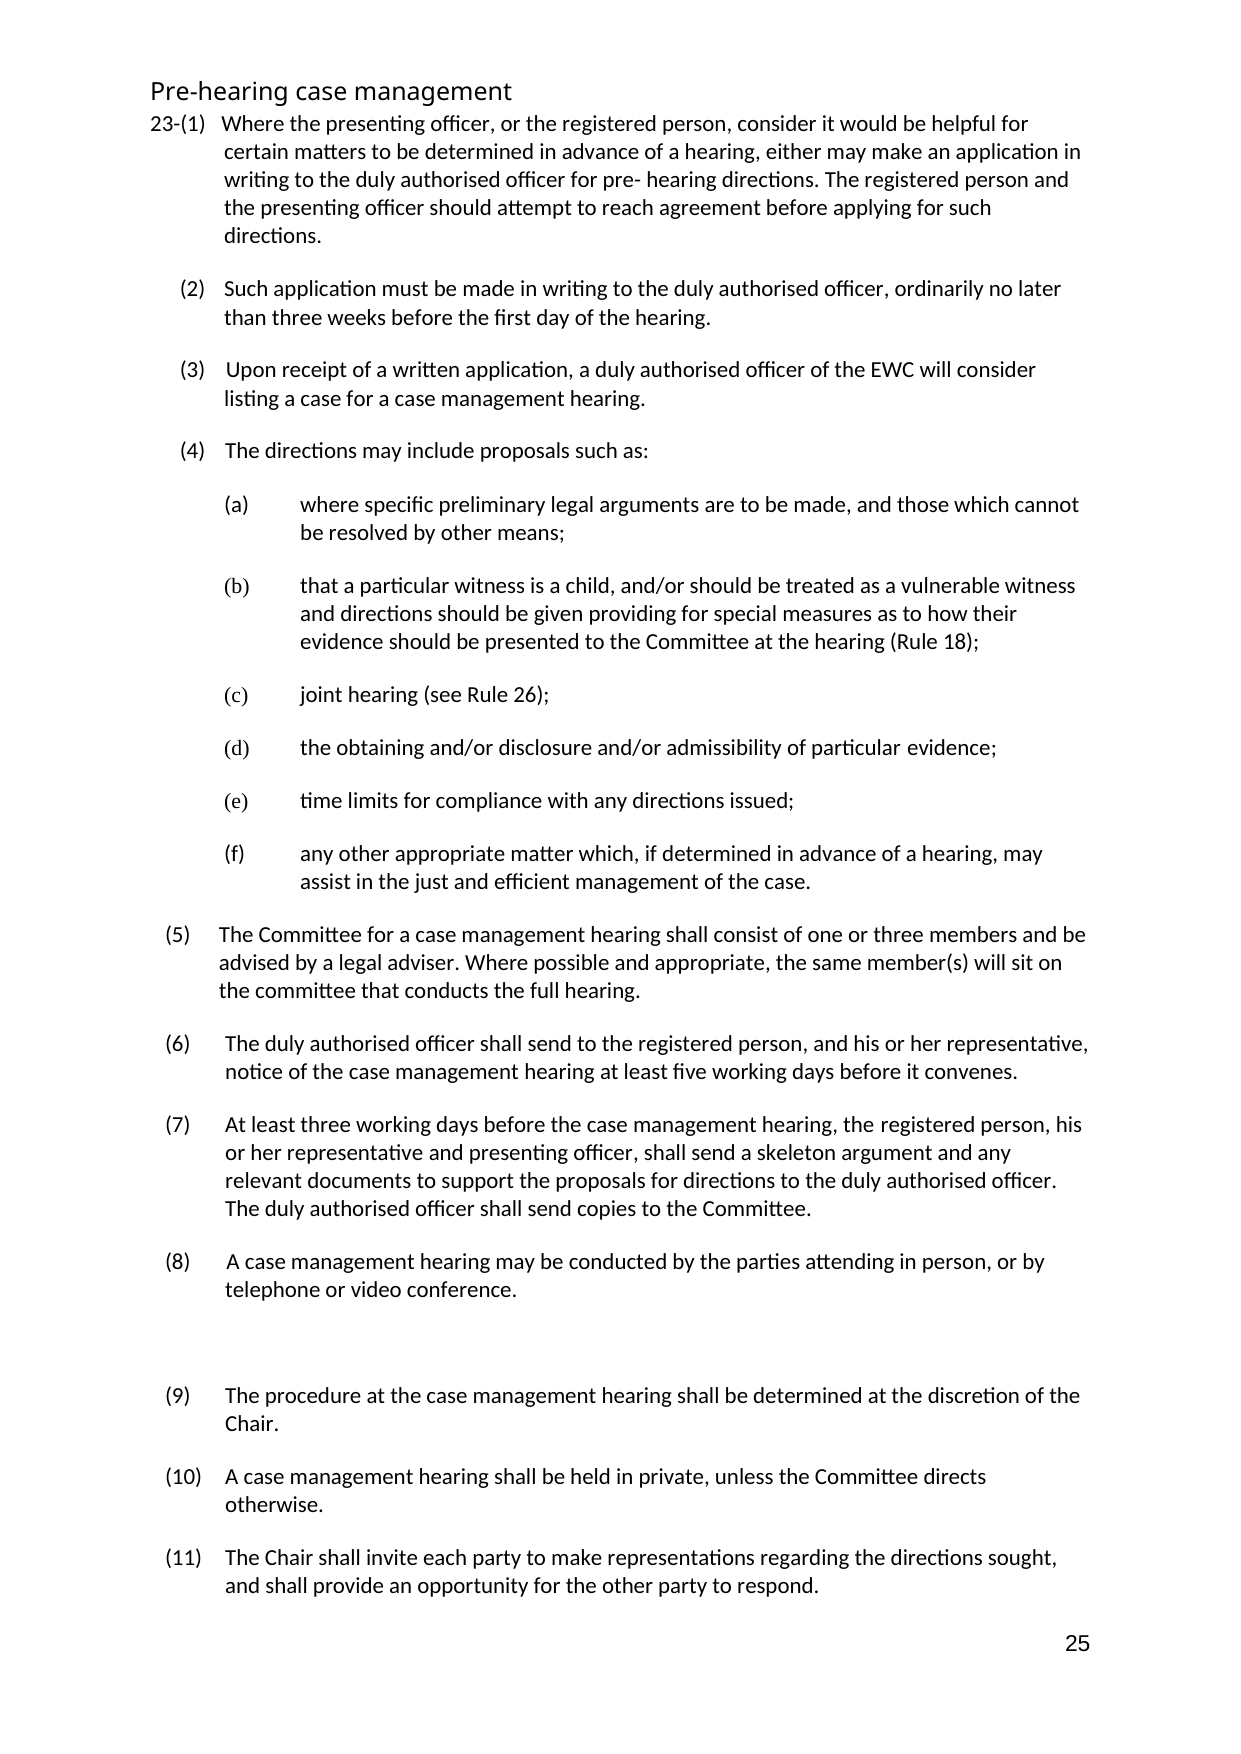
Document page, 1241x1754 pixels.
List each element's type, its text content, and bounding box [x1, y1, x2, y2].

text 23-(1) Where the presenting officer, or the registered person, consider it would be helpful for certain matters to be determined in advance of a hearing, either may make an application in writing to the duly authorised officer for pre- hearing directions. The registered person and the presenting officer should attempt to reach agreement before applying for such directions. [150, 109, 1090, 249]
list where specific preliminary legal arguments are to be made, and those which cannot be resolved by other means; [224, 490, 1090, 546]
text (f) any other appropriate matter which, if determined in advance of a hearing, may assist in the just and efficient management of the case. [219, 839, 1090, 895]
text (7) At least three working days before the case management hearing, the registered person, his or her representative and presenting officer, shall send a skeleton argument and any relevant documents to support the proposals for directions to the duly authorised officer. The duly authorised officer shall send copies to the Committee. [165, 1110, 1090, 1222]
list that a particular witness is a child, and/or should be treated as a vulnerable witness and directions should be given providing for special measures as to how their evidence should be presented to the Committee at the hearing (Rule 18); [224, 571, 1090, 655]
list time limits for compliance with any directions issued; [224, 786, 1090, 814]
list the obtaining and/or disclosure and/or admissibility of particular evidence; [224, 733, 1090, 761]
text (2) Such application must be made in writing to the duly authorised officer, ordinarily no later than three weeks before the first day of the hearing. [179, 274, 1090, 331]
text (5) The Committee for a case management hearing shall consist of one or three members and be advised by a legal adviser. Where possible and appropriate, the same member(s) will sit on the committee that conducts the full hearing. [165, 920, 1090, 1004]
text (11) The Chair shall invite each party to make representations regarding the directions sought, and shall provide an opportunity for the other party to respond. [165, 1543, 1090, 1599]
text (6) The duly authorised officer shall send to the registered person, and his or her representative, notice of the case management hearing at least five working days before it convenes. [165, 1029, 1090, 1085]
text (9) The procedure at the case management hearing shall be determined at the discretion of the Chair. [165, 1381, 1090, 1437]
text (3) Upon receipt of a written application, a duly authorised officer of the EWC will consider listing a case for a case management hearing. [179, 356, 1090, 412]
subtitle Pre-hearing case management [150, 74, 1090, 108]
text (8) A case management hearing may be conducted by the parties attending in person, or by telephone or video conference. [165, 1247, 1090, 1303]
text (10) A case management hearing shall be held in private, unless the Committee directs otherwise. [165, 1462, 1090, 1518]
list joint hearing (see Rule 26); [224, 680, 1090, 708]
text (4) The directions may include proposals such as: [150, 437, 1090, 465]
